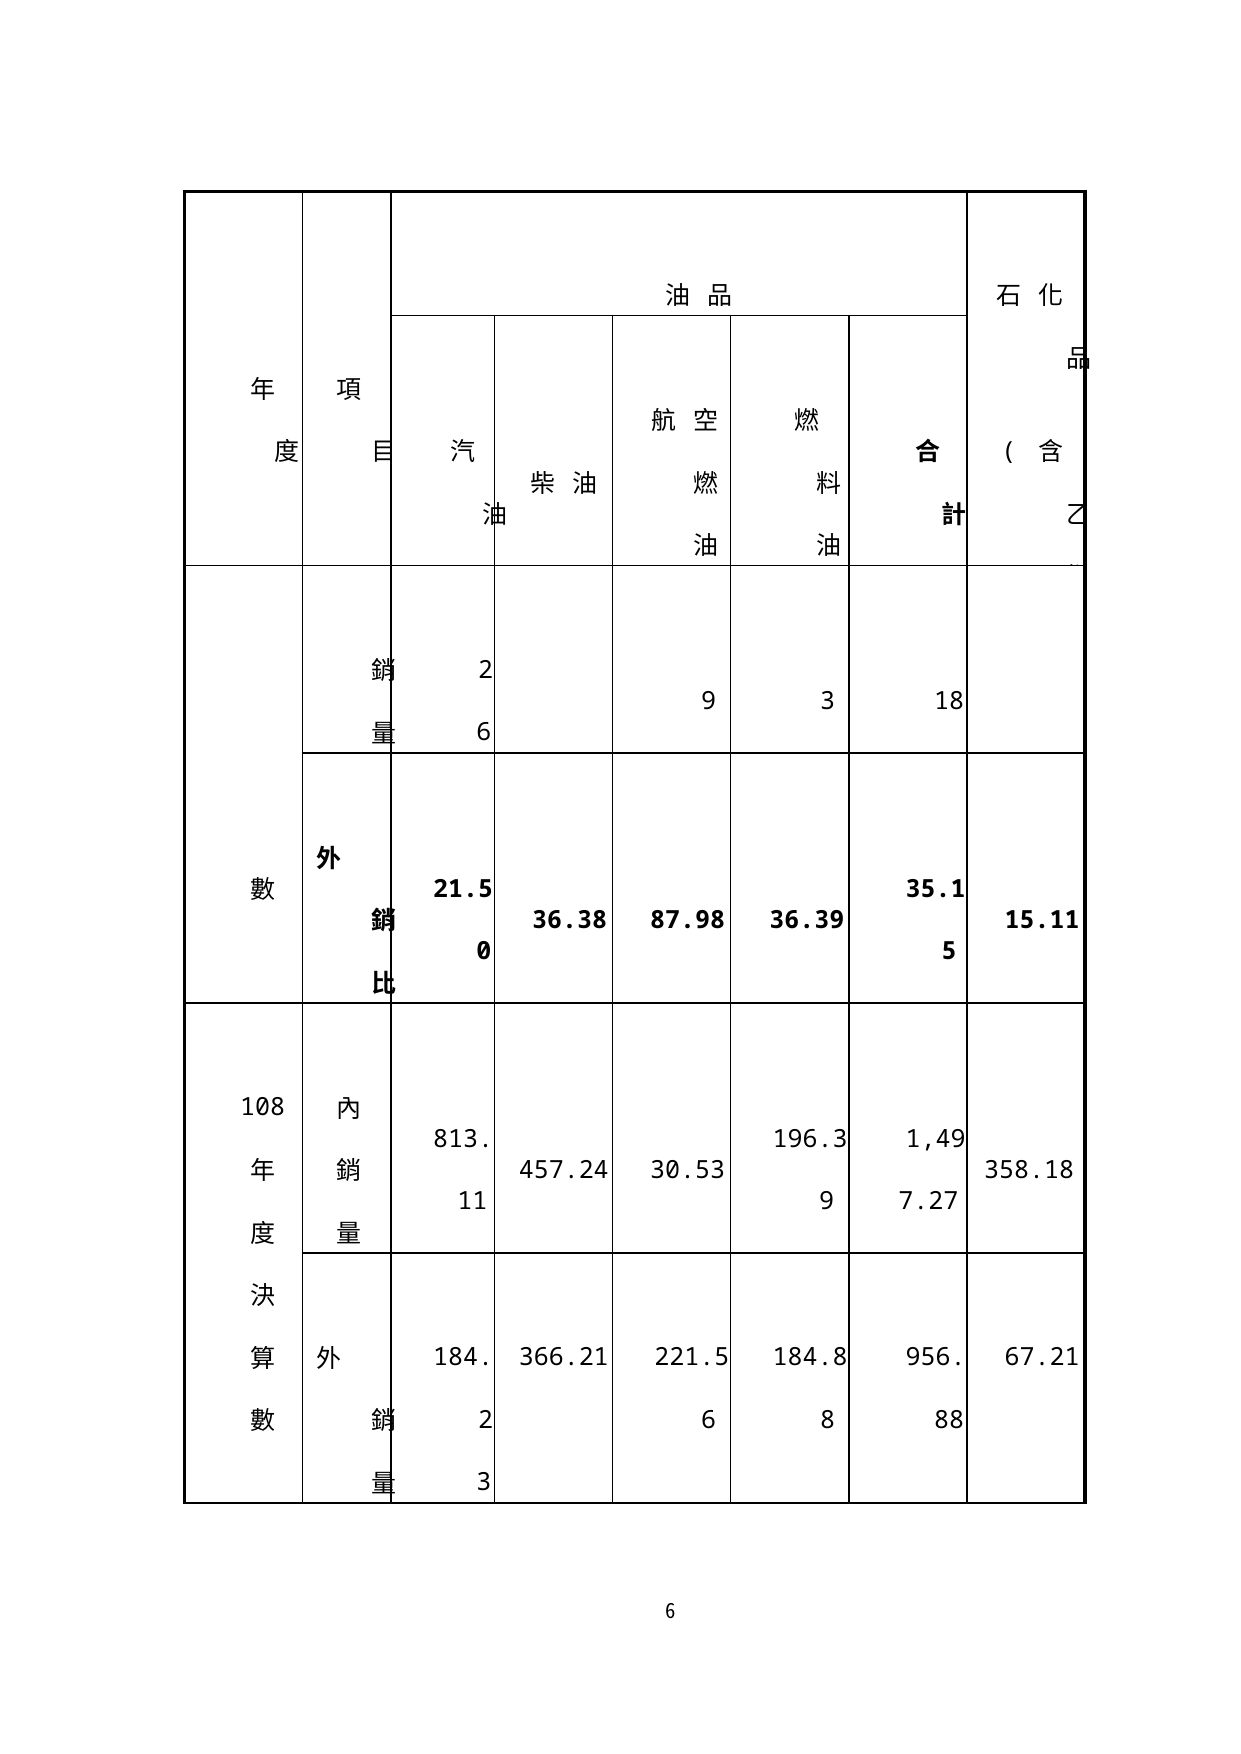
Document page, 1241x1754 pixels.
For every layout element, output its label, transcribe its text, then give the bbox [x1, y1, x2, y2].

table_cell 合計 [850, 316, 966, 564]
table_cell 67.21 [968, 1254, 1083, 1502]
table_cell 外銷量 [303, 566, 390, 752]
table_cell 航空燃油 [613, 316, 730, 564]
table_cell 9 [613, 566, 730, 752]
table_cell 36.38 [495, 754, 612, 1002]
table_cell 457.24 [495, 1004, 612, 1252]
table_cell 366.21 [495, 1254, 612, 1502]
table_cell 184.88 [731, 1254, 848, 1502]
table_cell 108年度決算數 [186, 1004, 302, 1502]
table_cell 21.50 [392, 754, 494, 1002]
table_cell 柴油 [495, 316, 612, 564]
table_cell 內銷量 [303, 1004, 390, 1252]
table_header 年度 [186, 193, 302, 564]
table_cell 358.18 [968, 1004, 1083, 1252]
table_cell 956.88 [850, 1254, 966, 1502]
table_cell [495, 566, 612, 752]
table_cell 外銷量 [303, 1254, 390, 1502]
table_header 項目 [303, 193, 390, 564]
table_cell 196.39 [731, 1004, 848, 1252]
table_cell 外銷比 [303, 754, 390, 1002]
table_header 石化品 (含乙烯) [1070, 508, 1083, 522]
table_cell 15.11 [968, 754, 1083, 1002]
table_cell 64.72 [968, 566, 1083, 752]
table_cell 221.56 [613, 1254, 730, 1502]
table_cell 184.23 [392, 1254, 494, 1502]
table_cell 1,497.27 [850, 1004, 966, 1252]
table_header 石化品 (含乙烯) [968, 193, 1083, 564]
table_cell 3 [731, 566, 848, 752]
table_cell 35.15 [850, 754, 966, 1002]
table_cell 224.26 [392, 566, 494, 752]
table_cell 數 [186, 566, 302, 1002]
table_cell 87.98 [613, 754, 730, 1002]
table_cell 813.11 [392, 1004, 494, 1252]
table_header 油品 [392, 193, 966, 314]
table_cell 18 [850, 566, 966, 752]
table_cell 燃料油 [731, 316, 848, 564]
table_cell 30.53 [613, 1004, 730, 1252]
table_cell 汽油 [392, 316, 494, 564]
table_cell 36.39 [731, 754, 848, 1002]
